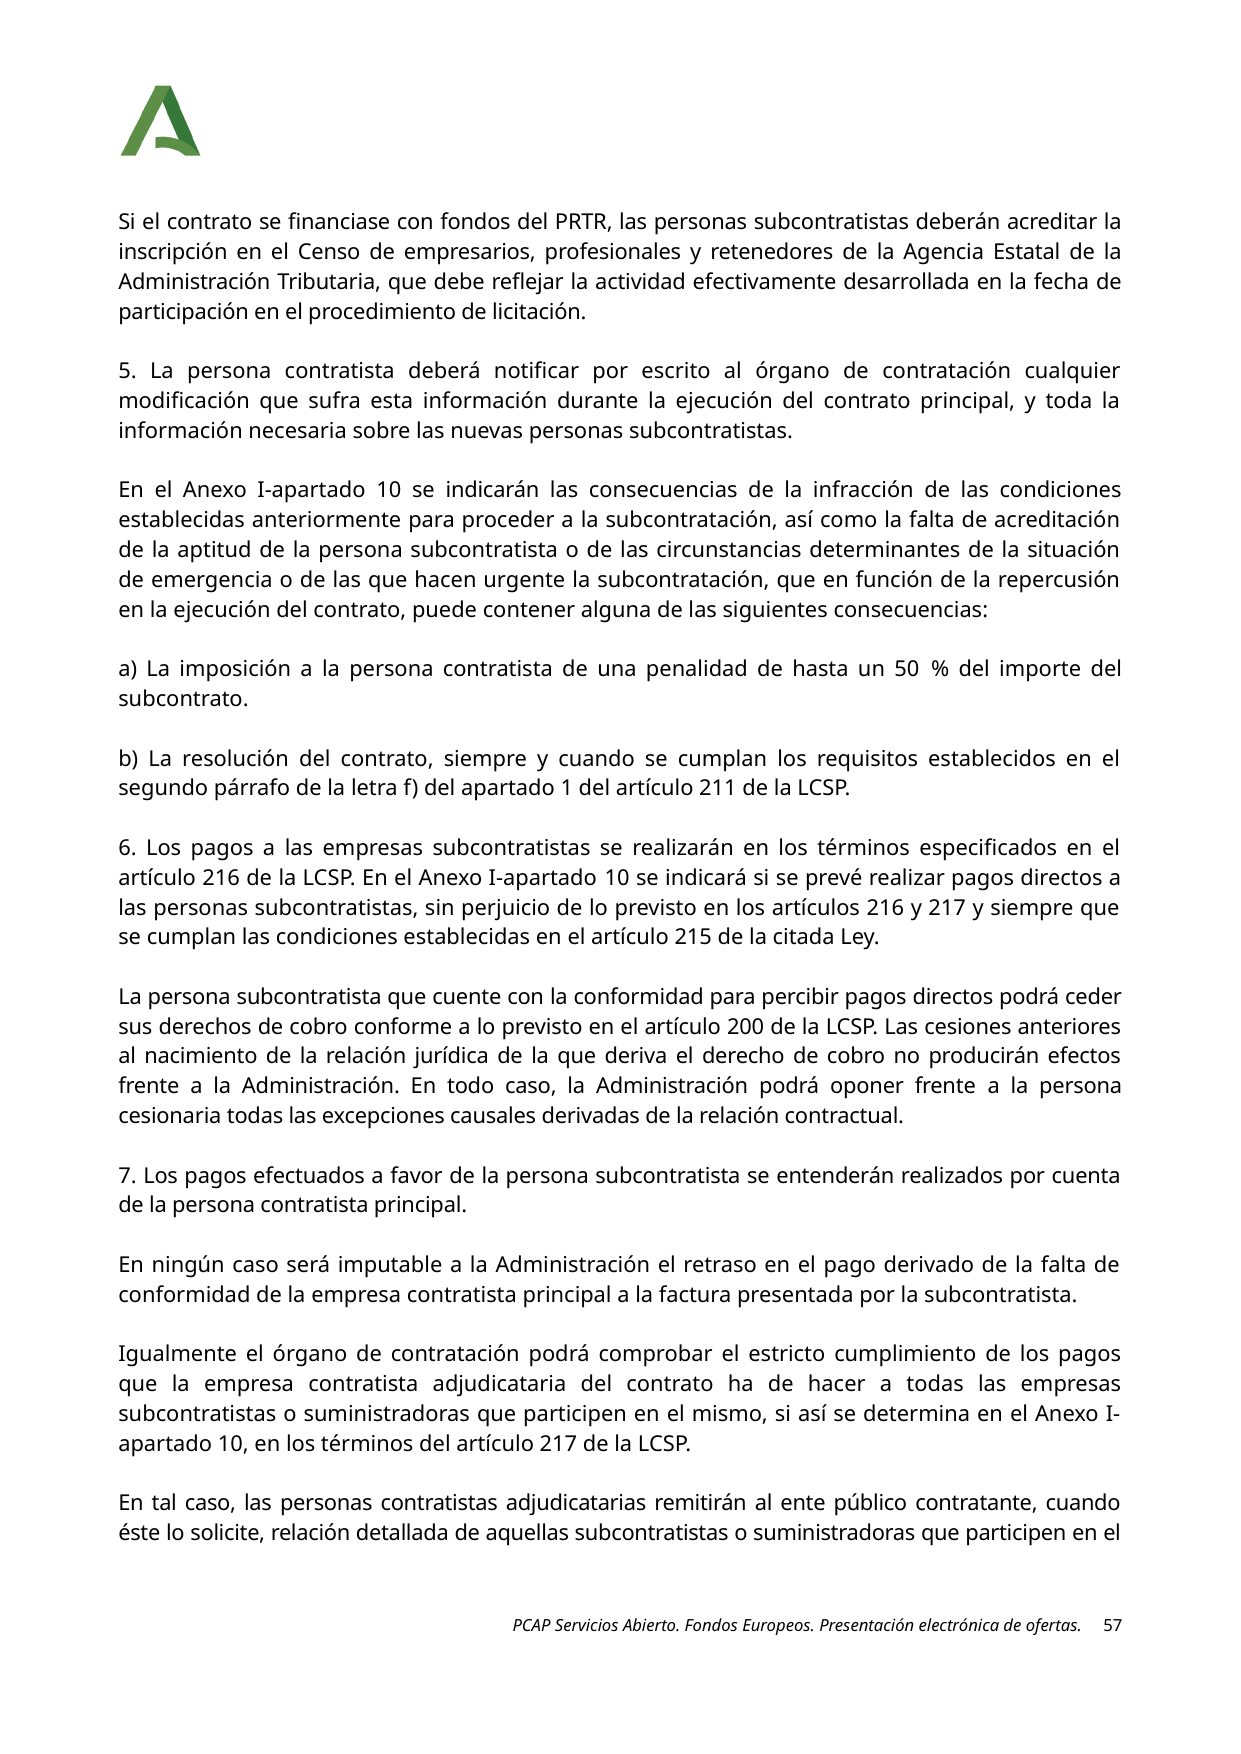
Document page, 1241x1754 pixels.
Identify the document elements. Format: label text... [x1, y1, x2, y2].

text La persona subcontratista que cuente con la conformidad para percibir pagos directos podrá ceder sus derechos de cobro conforme a lo previsto en el artículo 200 de la LCSP. Las cesiones anteriores al nacimiento de la relación jurídica de la que deriva el derecho de cobro no producirán efectos frente a la Administración. En todo caso, la Administración podrá oponer frente a la persona cesionaria todas las excepciones causales derivadas de la relación contractual. [118, 981, 1122, 1130]
text 6. Los pagos a las empresas subcontratistas se realizarán en los términos especificados en el artículo 216 de la LCSP. En el Anexo I-apartado 10 se indicará si se prevé realizar pagos directos a las personas subcontratistas, sin perjuicio de lo previsto en los artículos 216 y 217 y siempre que se cumplan las condiciones establecidas en el artículo 215 de la citada Ley. [118, 832, 1122, 951]
text b) La resolución del contrato, siempre y cuando se cumplan los requisitos establecidos en el segundo párrafo de la letra f) del apartado 1 del artículo 211 de la LCSP. [118, 743, 1122, 802]
picture [116, 81, 205, 160]
text a) La imposición a la persona contratista de una penalidad de hasta un 50 % del importe del subcontrato. [118, 653, 1122, 713]
text 5. La persona contratista deberá notificar por escrito al órgano de contratación cualquier modificación que sufra esta información durante la ejecución del contrato principal, y toda la información necesaria sobre las nuevas personas subcontratistas. [118, 355, 1122, 445]
text En el Anexo I-apartado 10 se indicarán las consecuencias de la infracción de las condiciones establecidas anteriormente para proceder a la subcontratación, así como la falta de acreditación de la aptitud de la persona subcontratista o de las circunstancias determinantes de la situación de emergencia o de las que hacen urgente la subcontratación, que en función de la repercusión en la ejecución del contrato, puede contener alguna de las siguientes consecuencias: [118, 474, 1122, 623]
text En ningún caso será imputable a la Administración el retraso en el pago derivado de la falta de conformidad de la empresa contratista principal a la factura presentada por la subcontratista. [118, 1249, 1122, 1309]
text Igualmente el órgano de contratación podrá comprobar el estricto cumplimiento de los pagos que la empresa contratista adjudicataria del contrato ha de hacer a todas las empresas subcontratistas o suministradoras que participen en el mismo, si así se determina en el Anexo I-apartado 10, en los términos del artículo 217 de la LCSP. [118, 1338, 1122, 1458]
text Si el contrato se financiase con fondos del PRTR, las personas subcontratistas deberán acreditar la inscripción en el Censo de empresarios, profesionales y retenedores de la Agencia Estatal de la Administración Tributaria, que debe reflejar la actividad efectivamente desarrollada en la fecha de participación en el procedimiento de licitación. [118, 206, 1122, 326]
text 7. Los pagos efectuados a favor de la persona subcontratista se entenderán realizados por cuenta de la persona contratista principal. [118, 1160, 1122, 1219]
text En tal caso, las personas contratistas adjudicatarias remitirán al ente público contratante, cuando éste lo solicite, relación detallada de aquellas subcontratistas o suministradoras que participen en el [118, 1487, 1122, 1547]
